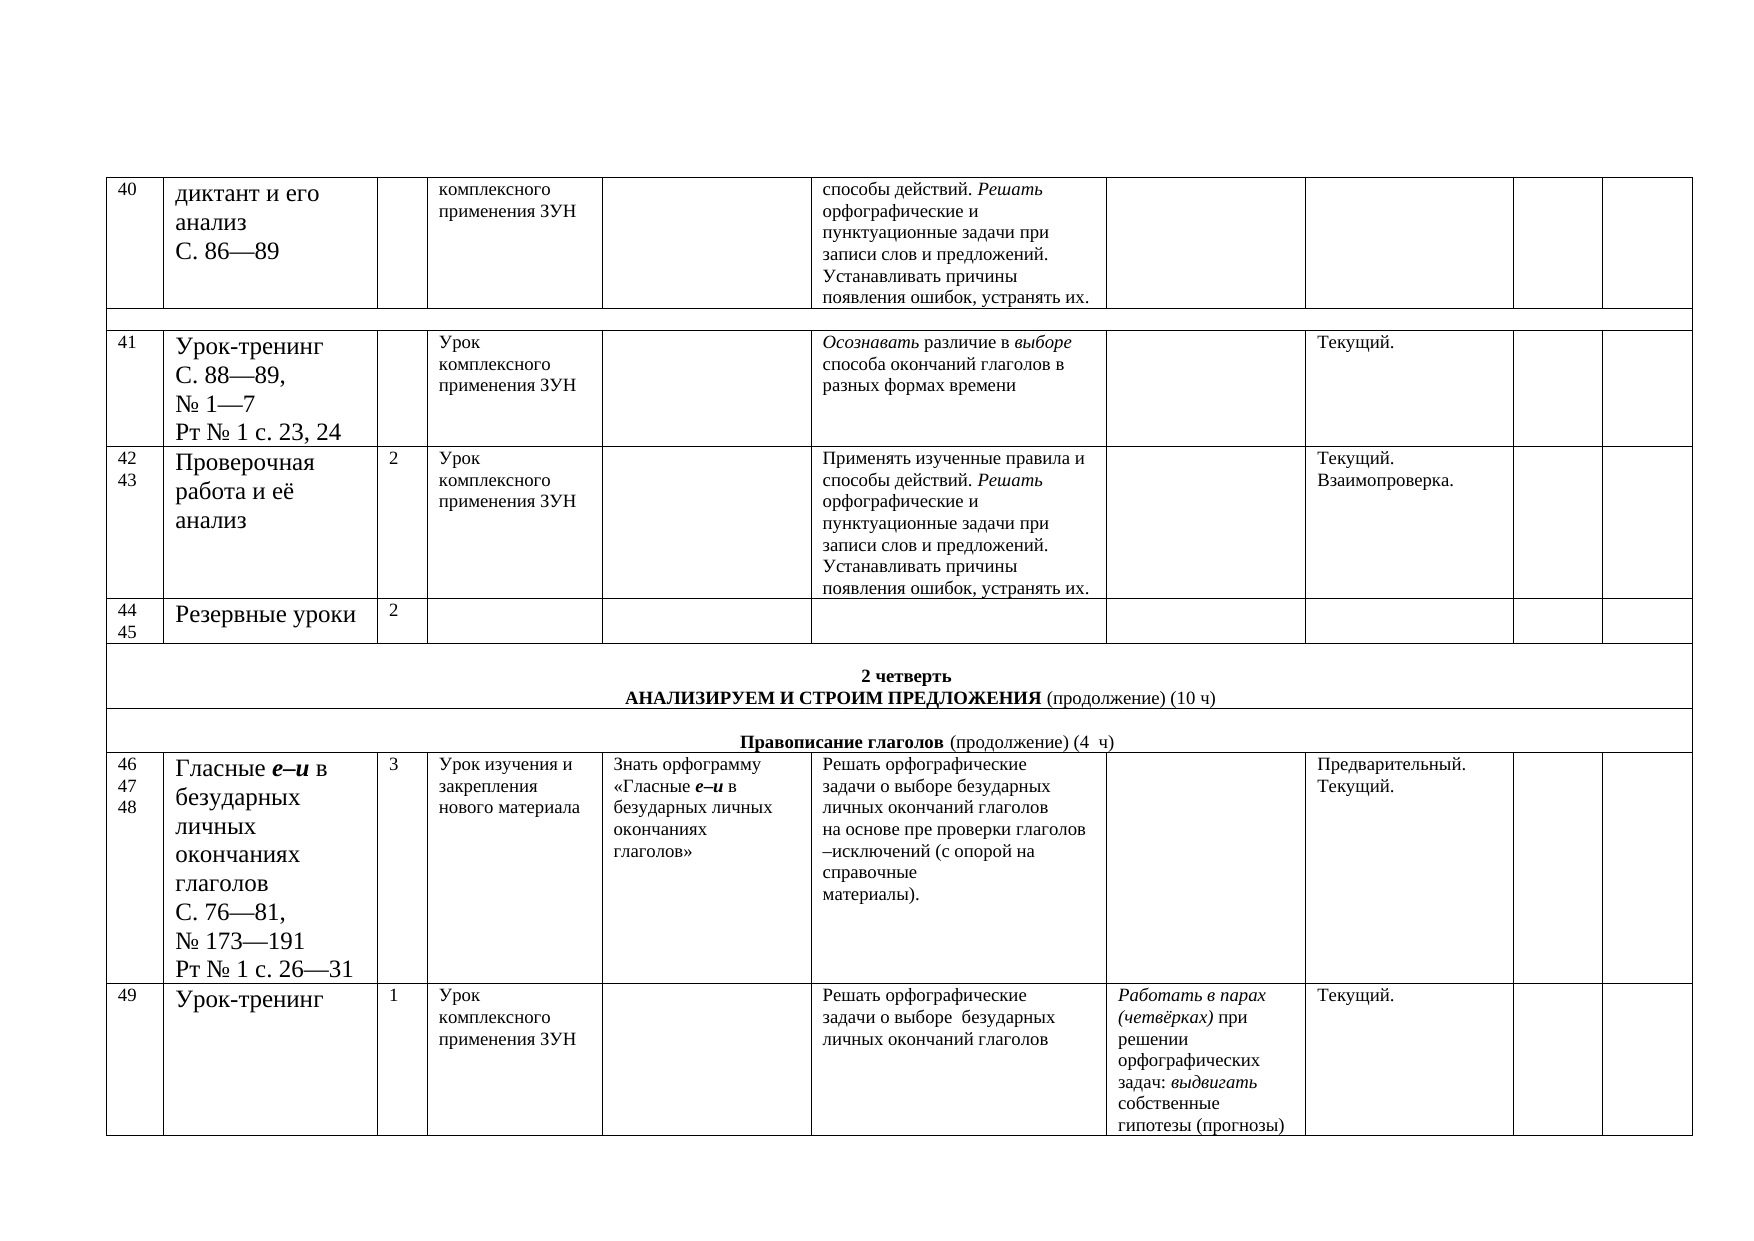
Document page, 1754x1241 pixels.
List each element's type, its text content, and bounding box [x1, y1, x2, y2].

table_cell [378, 178, 427, 308]
table_cell [603, 447, 811, 598]
table_cell [1107, 753, 1305, 983]
table_cell [1306, 178, 1513, 308]
table_cell 1 [378, 984, 427, 1135]
table_cell [1107, 599, 1305, 642]
table_cell Текущий. [1306, 331, 1513, 446]
table_cell Работать в парах (четвёрках) при решении орфографических задач: выдвигать собственные гипотезы (прогнозы) [1107, 984, 1305, 1135]
table_cell Предварительный. Текущий. [1306, 753, 1513, 983]
table_cell Применять изученные правила и способы действий. Решать орфографические и пунктуационные задачи при записи слов и предложений. Устанавливать причины появления ошибок, устранять их. [812, 447, 1106, 598]
table_cell 46 47 48 [107, 753, 163, 983]
table_cell [1514, 753, 1602, 983]
table_cell Правописание глаголов (продолжение) (4 ч) [107, 709, 1692, 752]
table_cell [1603, 331, 1692, 446]
table_cell [1514, 331, 1602, 446]
table_cell [1603, 447, 1692, 598]
table_cell [1107, 447, 1305, 598]
table_cell Гласные е–и в безударных личных окончаниях глаголов С. 76—81, № 173—191 Рт № 1 с. 26—31 [164, 753, 377, 983]
table_cell [378, 331, 427, 446]
table_cell Урок изучения и закрепления нового материала [428, 753, 602, 983]
table_cell комплексного применения ЗУН [428, 178, 602, 308]
table_cell Урок-тренинг [164, 984, 377, 1135]
table_cell [812, 599, 1106, 642]
table_cell [1306, 599, 1513, 642]
table_cell Резервные уроки [164, 599, 377, 642]
table_cell [1603, 753, 1692, 983]
table_cell Решать орфографические задачи о выборе безударных личных окончаний глаголов [812, 984, 1106, 1135]
table_cell 2 четверть АНАЛИЗИРУЕМ И СТРОИМ ПРЕДЛОЖЕНИЯ (продолжение) (10 ч) [107, 644, 1692, 708]
table_cell [603, 599, 811, 642]
table_cell [603, 984, 811, 1135]
table_cell 2 [378, 447, 427, 598]
table_cell способы действий. Решать орфографические и пунктуационные задачи при записи слов и предложений. Устанавливать причины появления ошибок, устранять их. [812, 178, 1106, 308]
table_cell [1107, 331, 1305, 446]
table_cell [603, 178, 811, 308]
table_cell [1514, 599, 1602, 642]
table_cell [107, 309, 1692, 330]
table_cell Текущий. Взаимопроверка. [1306, 447, 1513, 598]
table_cell Проверочная работа и её анализ [164, 447, 377, 598]
table_cell Осознавать различие в выборе способа окончаний глаголов в разных формах времени [812, 331, 1106, 446]
table_cell 42 43 [107, 447, 163, 598]
table_cell диктант и его анализ С. 86—89 [164, 178, 377, 308]
table_cell 3 [378, 753, 427, 983]
table_cell [1603, 599, 1692, 642]
table_cell Урок комплексного применения ЗУН [428, 331, 602, 446]
table_cell [603, 331, 811, 446]
table_cell Знать орфограмму «Гласные е–и в безударных личных окончаниях глаголов» [603, 753, 811, 983]
table_cell Урок комплексного применения ЗУН [428, 984, 602, 1135]
table_cell [1603, 984, 1692, 1135]
table_cell [428, 599, 602, 642]
table_cell 2 [378, 599, 427, 642]
table_cell 41 [107, 331, 163, 446]
table_cell Текущий. [1306, 984, 1513, 1135]
table_cell 49 [107, 984, 163, 1135]
table_cell [1603, 178, 1692, 308]
table_cell Урок комплексного применения ЗУН [428, 447, 602, 598]
table_cell [1514, 178, 1602, 308]
table_cell [1514, 447, 1602, 598]
table_cell [1107, 178, 1305, 308]
table_cell 40 [107, 178, 163, 308]
table_cell Урок-тренинг С. 88—89, № 1—7 Рт № 1 с. 23, 24 [164, 331, 377, 446]
table_cell [1514, 984, 1602, 1135]
table_cell Решать орфографические задачи о выборе безударных личных окончаний глаголов на основе пре проверки глаголов –исключений (с опорой на справочные материалы). [812, 753, 1106, 983]
table_cell 44 45 [107, 599, 163, 642]
